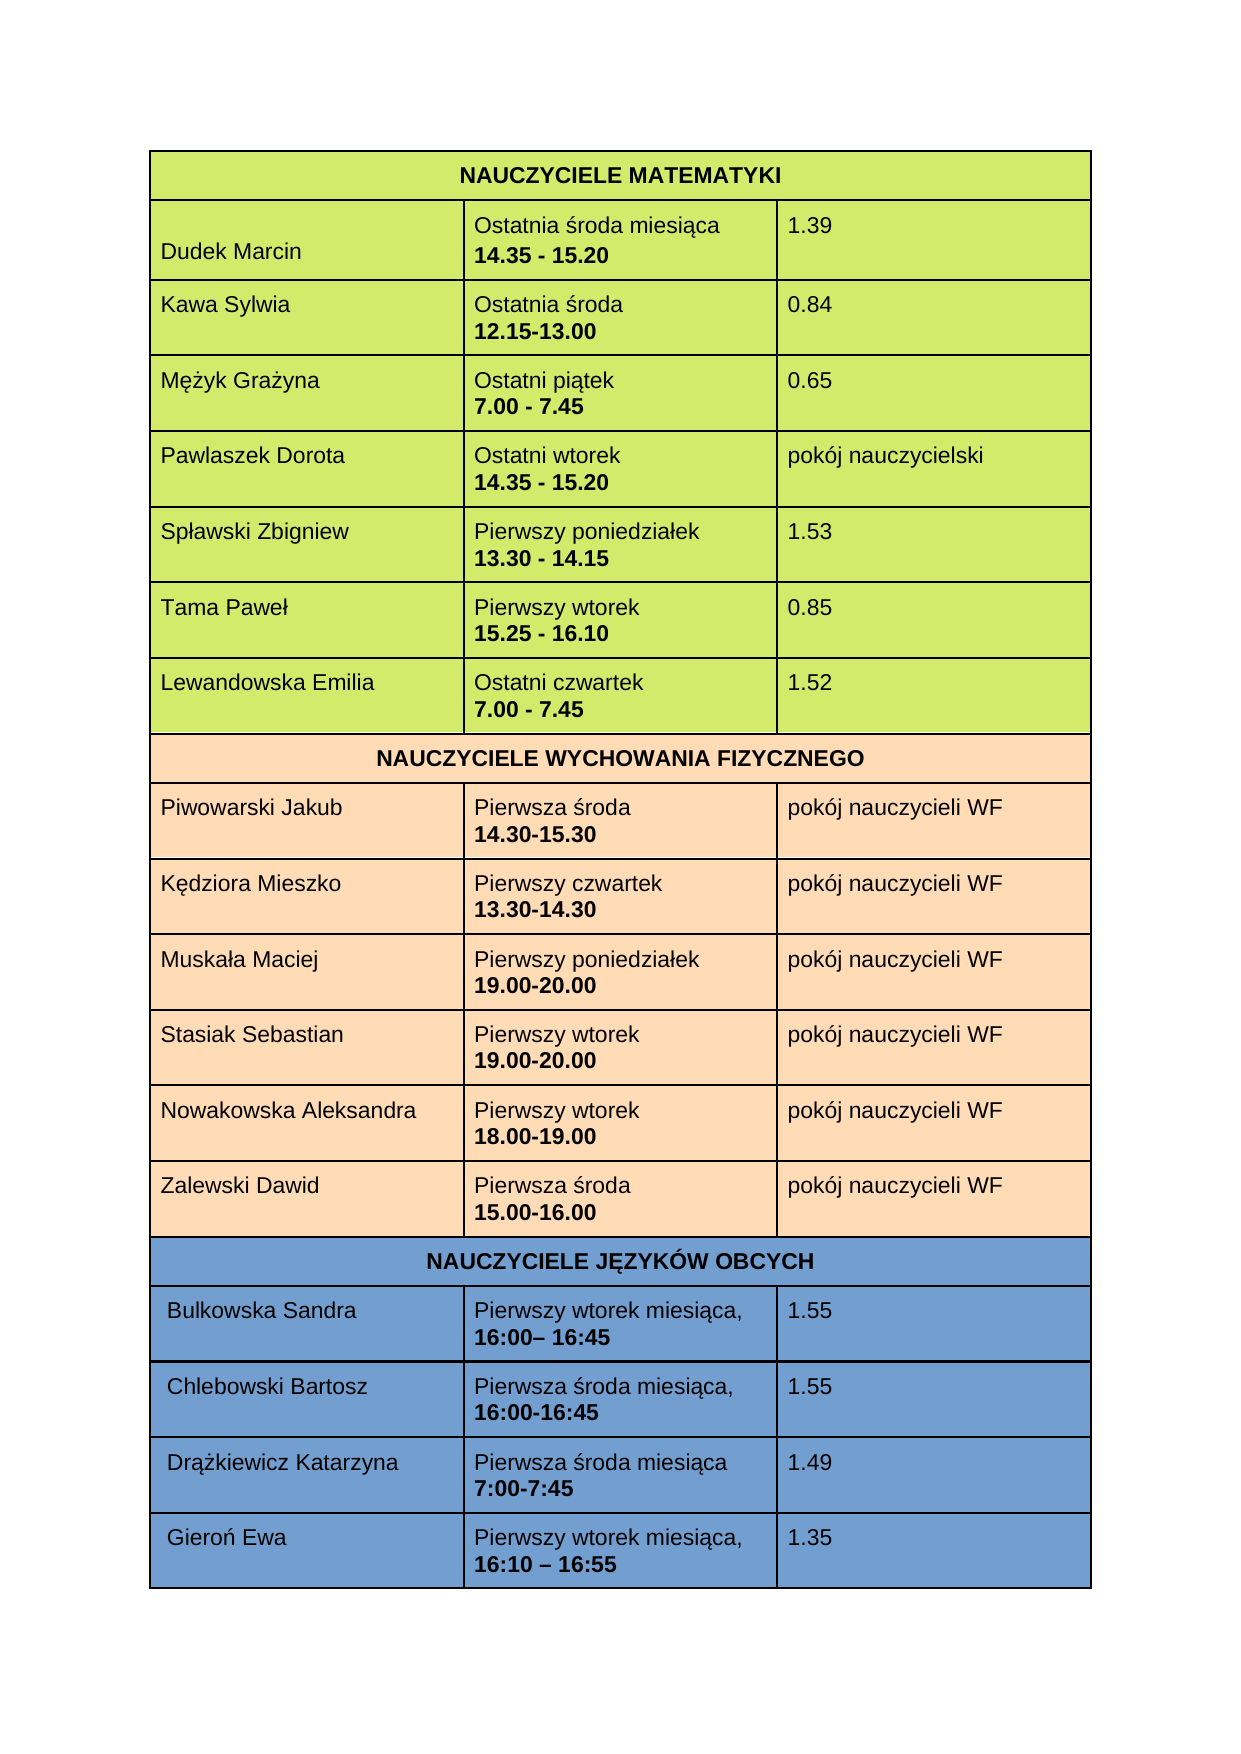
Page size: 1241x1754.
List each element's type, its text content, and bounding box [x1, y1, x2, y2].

table_cell 1.39 [778, 201, 1090, 279]
table_cell NAUCZYCIELE WYCHOWANIA FIZYCZNEGO [151, 735, 1090, 782]
table_cell Spławski Zbigniew [151, 508, 463, 581]
table_cell Pierwszy wtorek 18.00-19.00 [465, 1086, 776, 1160]
table_cell Drążkiewicz Katarzyna [151, 1438, 463, 1512]
table_cell pokój nauczycieli WF [778, 1086, 1090, 1160]
table_cell Pierwszy wtorek miesiąca, 16:10 – 16:55 [465, 1514, 776, 1587]
table_cell pokój nauczycieli WF [778, 1162, 1090, 1236]
table_cell Ostatni czwartek 7.00 - 7.45 [465, 659, 776, 732]
table_cell pokój nauczycieli WF [778, 1011, 1090, 1084]
table_cell Nowakowska Aleksandra [151, 1086, 463, 1160]
table_cell 1.55 [778, 1287, 1090, 1360]
table_cell Bulkowska Sandra [151, 1287, 463, 1360]
table_cell Pawlaszek Dorota [151, 432, 463, 506]
table_cell 0.85 [778, 583, 1090, 657]
table_cell Pierwszy wtorek miesiąca, 16:00– 16:45 [465, 1287, 776, 1360]
table_cell 1.53 [778, 508, 1090, 581]
table_cell 0.65 [778, 356, 1090, 430]
table_cell Chlebowski Bartosz [151, 1363, 463, 1436]
table_cell Kawa Sylwia [151, 281, 463, 354]
table_cell Pierwszy wtorek 15.25 - 16.10 [465, 583, 776, 657]
table_cell 1.35 [778, 1514, 1090, 1587]
table_cell Lewandowska Emilia [151, 659, 463, 732]
table_cell pokój nauczycieli WF [778, 935, 1090, 1009]
table_cell Ostatni wtorek 14.35 - 15.20 [465, 432, 776, 506]
table_cell Zalewski Dawid [151, 1162, 463, 1236]
table_cell Tama Paweł [151, 583, 463, 657]
table_cell 1.52 [778, 659, 1090, 732]
table_cell Pierwszy poniedziałek 19.00-20.00 [465, 935, 776, 1009]
table_cell Ostatnia środa 12.15-13.00 [465, 281, 776, 354]
table_cell Gieroń Ewa [151, 1514, 463, 1587]
table_cell Pierwsza środa 14.30-15.30 [465, 784, 776, 857]
table_cell Kędziora Mieszko [151, 860, 463, 933]
table_cell Ostatni piątek 7.00 - 7.45 [465, 356, 776, 430]
table_cell Pierwsza środa 15.00-16.00 [465, 1162, 776, 1236]
table_cell Stasiak Sebastian [151, 1011, 463, 1084]
table_cell NAUCZYCIELE MATEMATYKI [151, 152, 1090, 199]
table_cell Piwowarski Jakub [151, 784, 463, 857]
table_cell Pierwszy czwartek 13.30-14.30 [465, 860, 776, 933]
table_cell Dudek Marcin [151, 201, 463, 279]
table_cell pokój nauczycieli WF [778, 860, 1090, 933]
table_cell Pierwsza środa miesiąca, 16:00-16:45 [465, 1363, 776, 1436]
table_cell pokój nauczycieli WF [778, 784, 1090, 857]
table_cell 1.49 [778, 1438, 1090, 1512]
table_cell Pierwsza środa miesiąca 7:00-7:45 [465, 1438, 776, 1512]
table_cell Ostatnia środa miesiąca 14.35 - 15.20 [465, 201, 776, 279]
table_cell Pierwszy wtorek 19.00-20.00 [465, 1011, 776, 1084]
table_cell Muskała Maciej [151, 935, 463, 1009]
table_cell 1.55 [778, 1363, 1090, 1436]
table_cell pokój nauczycielski [778, 432, 1090, 506]
table_cell NAUCZYCIELE JĘZYKÓW OBCYCH [151, 1238, 1090, 1285]
table_cell Mężyk Grażyna [151, 356, 463, 430]
table_cell 0.84 [778, 281, 1090, 354]
table_cell Pierwszy poniedziałek 13.30 - 14.15 [465, 508, 776, 581]
